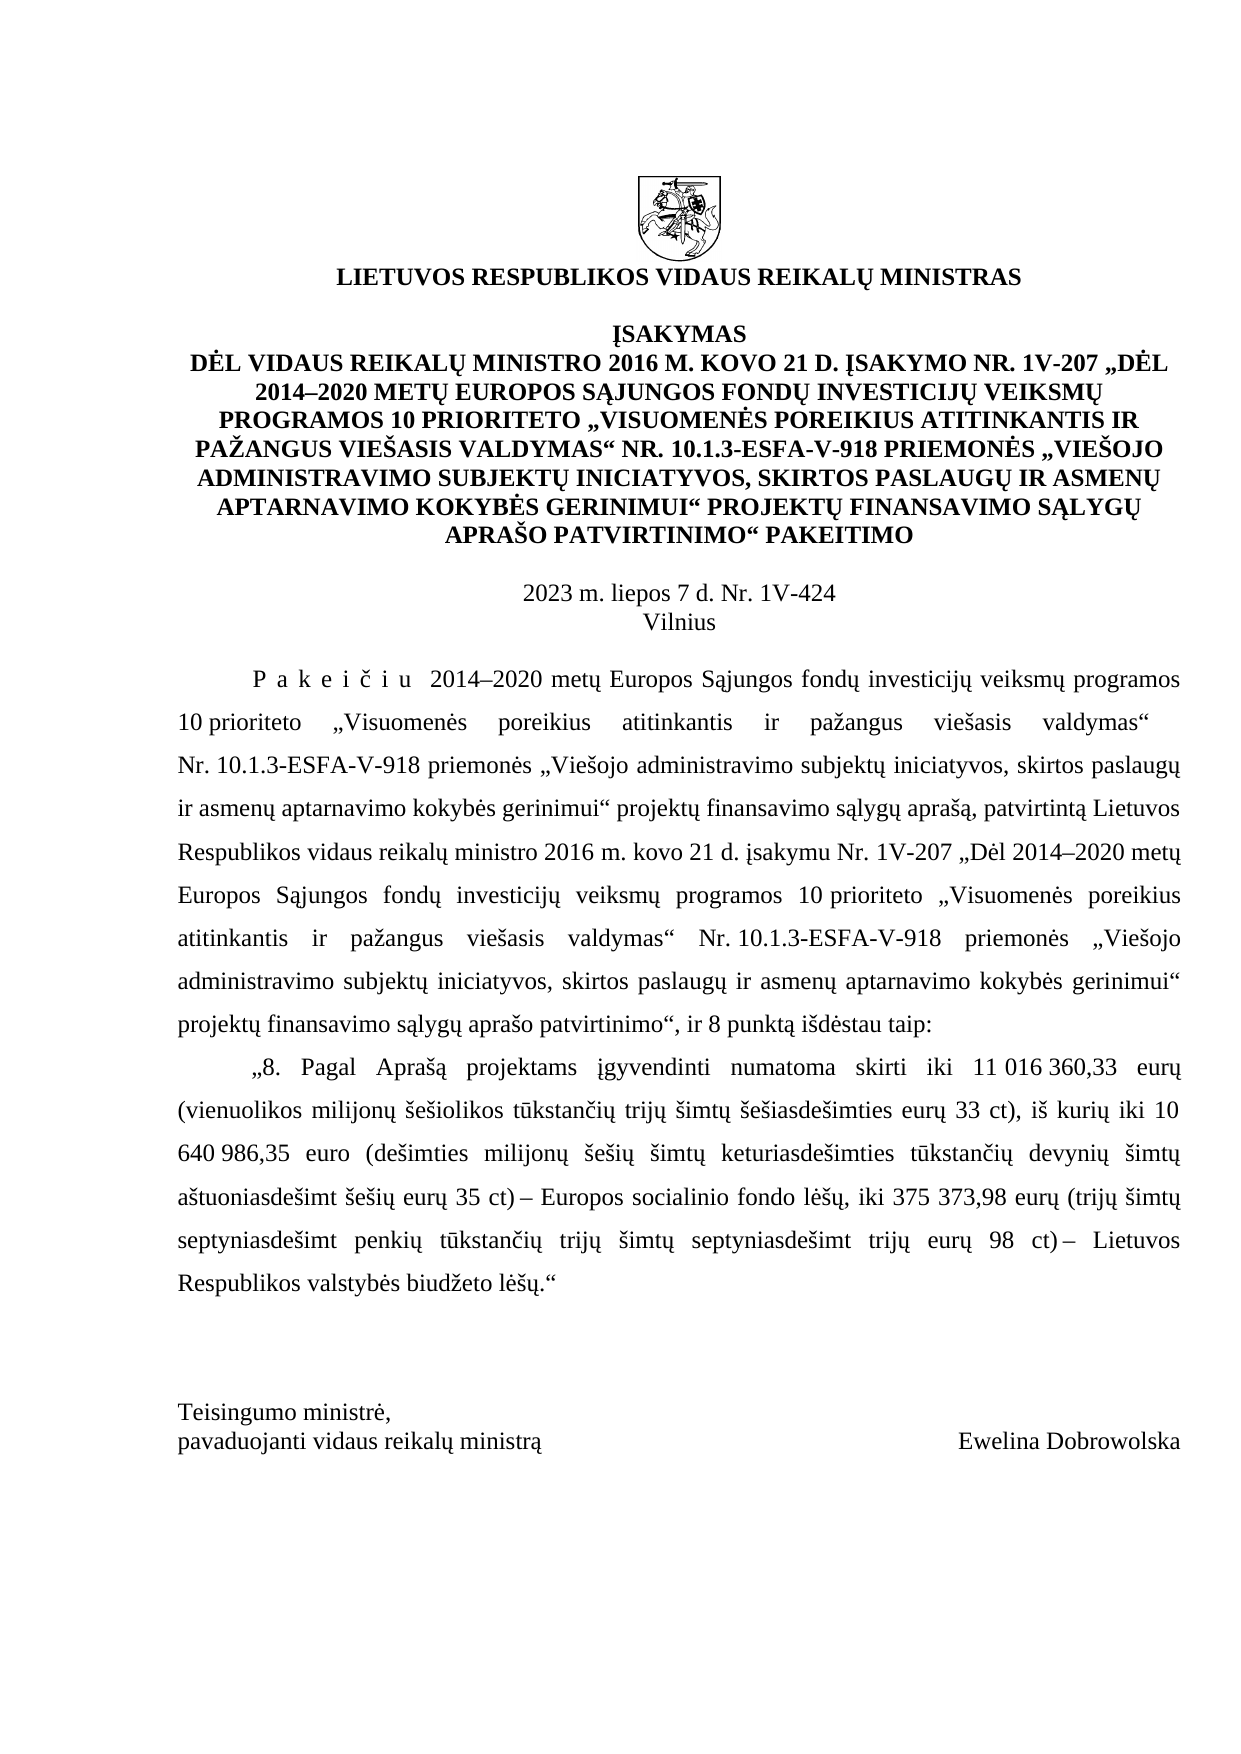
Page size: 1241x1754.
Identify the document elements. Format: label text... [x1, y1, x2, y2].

text „8. Pagal Aprašą projektams įgyvendinti numatoma skirti iki 11 016 360,33 eurų (vienuolikos milijonų šešiolikos tūkstančių trijų šimtų šešiasdešimties eurų 33 ct), iš kurių iki 10 640 986,35 euro (dešimties milijonų šešių šimtų keturiasdešimties tūkstančių devynių šimtų aštuoniasdešimt šešių eurų 35 ct) – Europos socialinio fondo lėšų, iki 375 373,98 eurų (trijų šimtų septyniasdešimt penkių tūkstančių trijų šimtų septyniasdešimt trijų eurų 98 ct) – Lietuvos Respublikos valstybės biudžeto lėšų.“ [177, 1052, 1181, 1297]
text ĮSAKYMAS [177, 319, 1181, 348]
text 2023 m. liepos 7 d. Nr. 1V-424 [177, 578, 1181, 607]
text pavaduojanti vidaus reikalų ministrą Ewelina Dobrowolska [177, 1426, 1181, 1455]
text Vilnius [177, 607, 1181, 635]
text DĖL VIDAUS REIKALŲ MINISTRO 2016 M. KOVO 21 D. ĮSAKYMO NR. 1V-207 „DĖL 2014–2020 METŲ EUROPOS SĄJUNGOS FONDŲ INVESTICIJŲ VEIKSMŲ PROGRAMOS 10 PRIORITETO „VISUOMENĖS POREIKIUS ATITINKANTIS IR PAŽANGUS VIEŠASIS VALDYMAS“ NR. 10.1.3-ESFA-V-918 PRIEMONĖS „VIEŠOJO ADMINISTRAVIMO SUBJEKTŲ INICIATYVOS, SKIRTOS PASLAUGŲ IR ASMENŲ APTARNAVIMO KOKYBĖS GERINIMUI“ PROJEKTŲ FINANSAVIMO SĄLYGŲ APRAŠO PATVIRTINIMO“ PAKEITIMO [177, 348, 1181, 549]
text Teisingumo ministrė, [177, 1397, 1181, 1426]
text LIETUVOS RESPUBLIKOS VIDAUS REIKALŲ MINISTRAS [177, 262, 1181, 290]
text Pakeičiu 2014–2020 metų Europos Sąjungos fondų investicijų veiksmų programos 10 prioriteto „Visuomenės poreikius atitinkantis ir pažangus viešasis valdymas“ Nr. 10.1.3-ESFA-V-918 priemonės „Viešojo administravimo subjektų iniciatyvos, skirtos paslaugų ir asmenų aptarnavimo kokybės gerinimui“ projektų finansavimo sąlygų aprašą, patvirtintą Lietuvos Respublikos vidaus reikalų ministro 2016 m. kovo 21 d. įsakymu Nr. 1V-207 „Dėl 2014–2020 metų Europos Sąjungos fondų investicijų veiksmų programos 10 prioriteto „Visuomenės poreikius atitinkantis ir pažangus viešasis valdymas“ Nr. 10.1.3-ESFA-V-918 priemonės „Viešojo administravimo subjektų iniciatyvos, skirtos paslaugų ir asmenų aptarnavimo kokybės gerinimui“ projektų finansavimo sąlygų aprašo patvirtinimo“, ir 8 punktą išdėstau taip: [177, 664, 1181, 1038]
